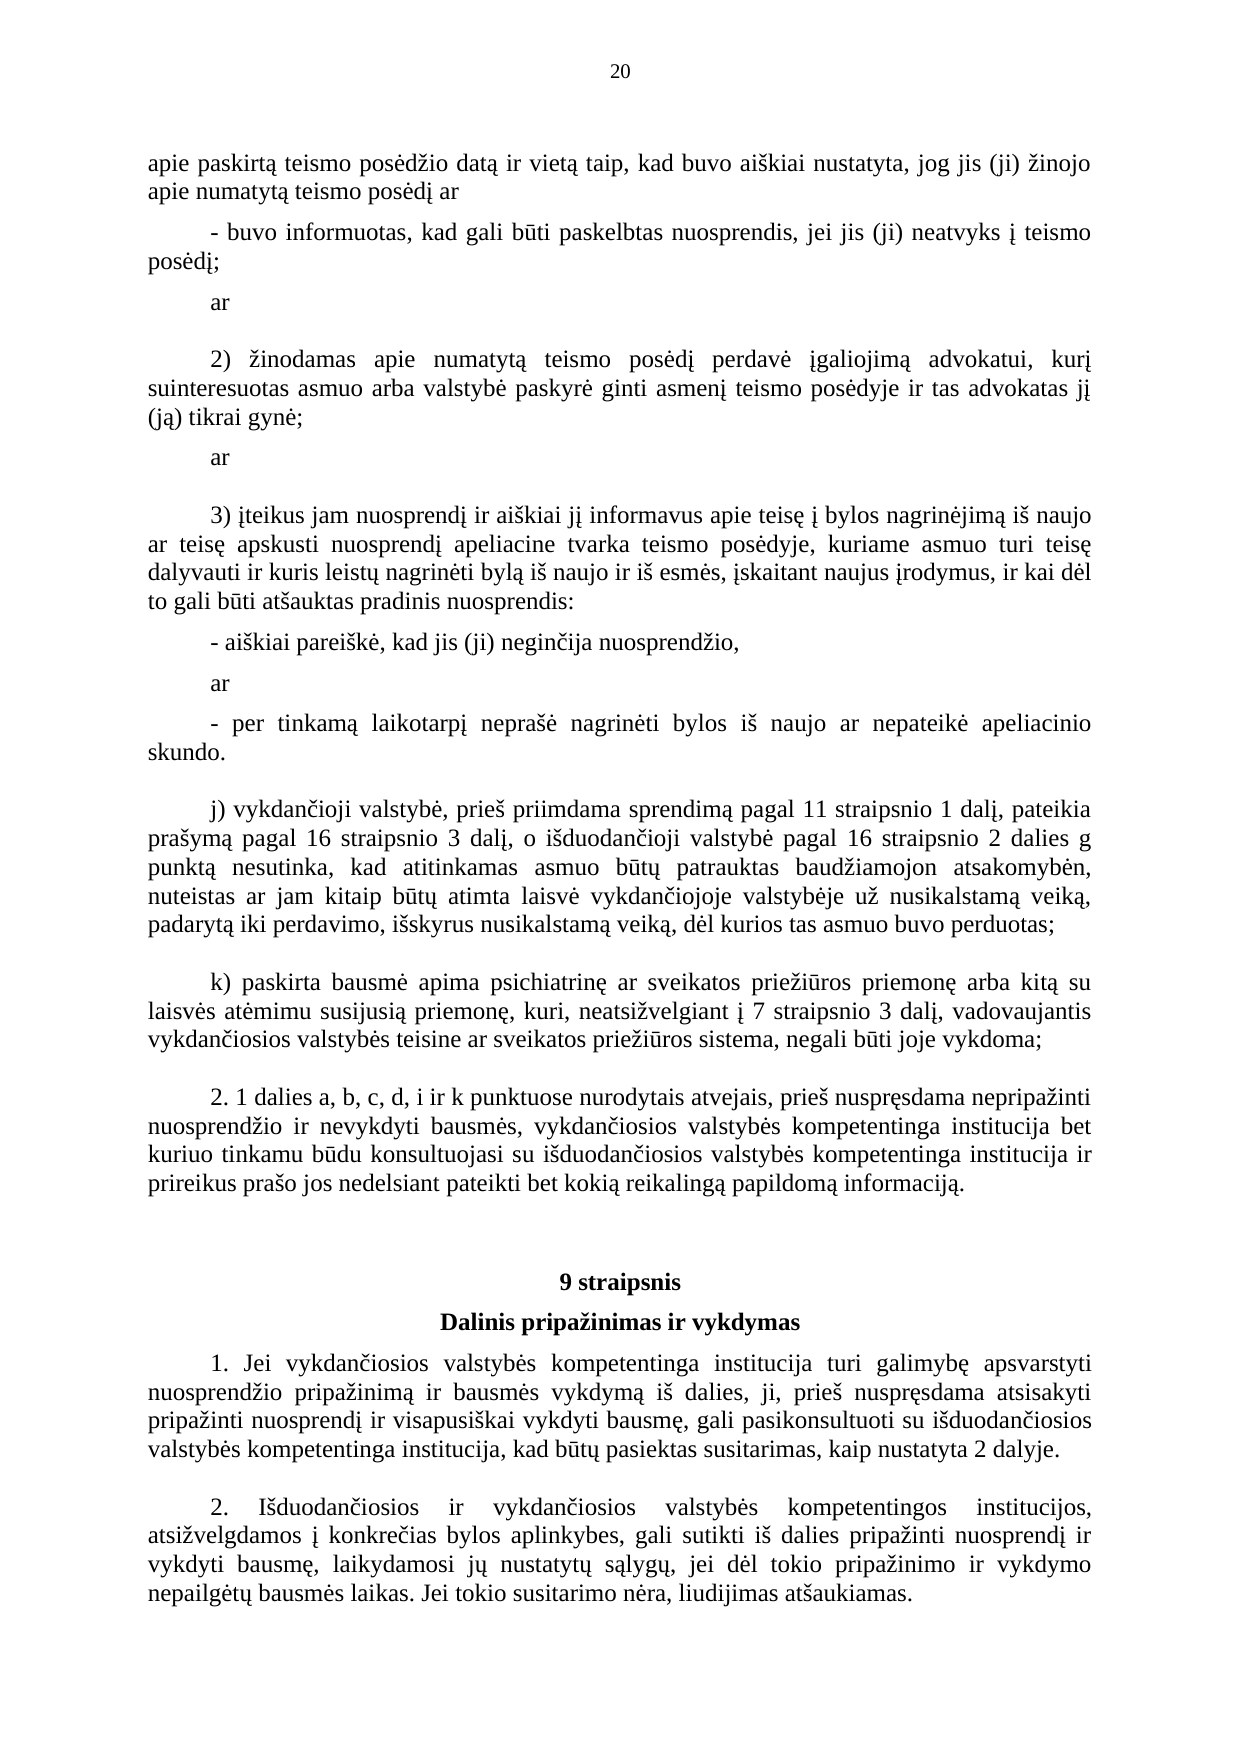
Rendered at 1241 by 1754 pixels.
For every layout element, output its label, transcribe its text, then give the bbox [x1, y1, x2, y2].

text - per tinkamą laikotarpį neprašė nagrinėti bylos iš naujo ar nepateikė apeliacinio skundo. [148, 708, 1092, 766]
text 2. Išduodančiosios ir vykdančiosios valstybės kompetentingos institucijos, atsižvelgdamos į konkrečias bylos aplinkybes, gali sutikti iš dalies pripažinti nuosprendį ir vykdyti bausmę, laikydamosi jų nustatytų sąlygų, jei dėl tokio pripažinimo ir vykdymo nepailgėtų bausmės laikas. Jei tokio susitarimo nėra, liudijimas atšaukiamas. [148, 1492, 1092, 1607]
text 1. Jei vykdančiosios valstybės kompetentinga institucija turi galimybę apsvarstyti nuosprendžio pripažinimą ir bausmės vykdymą iš dalies, ji, prieš nuspręsdama atsisakyti pripažinti nuosprendį ir visapusiškai vykdyti bausmę, gali pasikonsultuoti su išduodančiosios valstybės kompetentinga institucija, kad būtų pasiektas susitarimas, kaip nustatyta 2 dalyje. [148, 1348, 1092, 1463]
text - aiškiai pareiškė, kad jis (ji) neginčija nuosprendžio, [148, 627, 1092, 656]
text 2) žinodamas apie numatytą teismo posėdį perdavė įgaliojimą advokatui, kurį suinteresuotas asmuo arba valstybė paskyrė ginti asmenį teismo posėdyje ir tas advokatas jį (ją) tikrai gynė; [148, 344, 1092, 430]
text - buvo informuotas, kad gali būti paskelbtas nuosprendis, jei jis (ji) neatvyks į teismo posėdį; [148, 217, 1092, 275]
text 3) įteikus jam nuosprendį ir aiškiai jį informavus apie teisę į bylos nagrinėjimą iš naujo ar teisę apskusti nuosprendį apeliacine tvarka teismo posėdyje, kuriame asmuo turi teisę dalyvauti ir kuris leistų nagrinėti bylą iš naujo ir iš esmės, įskaitant naujus įrodymus, ir kai dėl to gali būti atšauktas pradinis nuosprendis: [148, 500, 1092, 615]
text apie paskirtą teismo posėdžio datą ir vietą taip, kad buvo aiškiai nustatyta, jog jis (ji) žinojo apie numatytą teismo posėdį ar [148, 148, 1092, 205]
text ar [148, 287, 1092, 315]
text j) vykdančioji valstybė, prieš priimdama sprendimą pagal 11 straipsnio 1 dalį, pateikia prašymą pagal 16 straipsnio 3 dalį, o išduodančioji valstybė pagal 16 straipsnio 2 dalies g punktą nesutinka, kad atitinkamas asmuo būtų patrauktas baudžiamojon atsakomybėn, nuteistas ar jam kitaip būtų atimta laisvė vykdančiojoje valstybėje už nusikalstamą veiką, padarytą iki perdavimo, išskyrus nusikalstamą veiką, dėl kurios tas asmuo buvo perduotas; [148, 794, 1092, 938]
text k) paskirta bausmė apima psichiatrinę ar sveikatos priežiūros priemonę arba kitą su laisvės atėmimu susijusią priemonę, kuri, neatsižvelgiant į 7 straipsnio 3 dalį, vadovaujantis vykdančiosios valstybės teisine ar sveikatos priežiūros sistema, negali būti joje vykdoma; [148, 967, 1092, 1053]
text 9 straipsnis [148, 1267, 1092, 1295]
text ar [148, 442, 1092, 471]
text Dalinis pripažinimas ir vykdymas [148, 1307, 1092, 1336]
text ar [148, 668, 1092, 696]
text 2. 1 dalies a, b, c, d, i ir k punktuose nurodytais atvejais, prieš nuspręsdama nepripažinti nuosprendžio ir nevykdyti bausmės, vykdančiosios valstybės kompetentinga institucija bet kuriuo tinkamu būdu konsultuojasi su išduodančiosios valstybės kompetentinga institucija ir prireikus prašo jos nedelsiant pateikti bet kokią reikalingą papildomą informaciją. [148, 1082, 1092, 1197]
